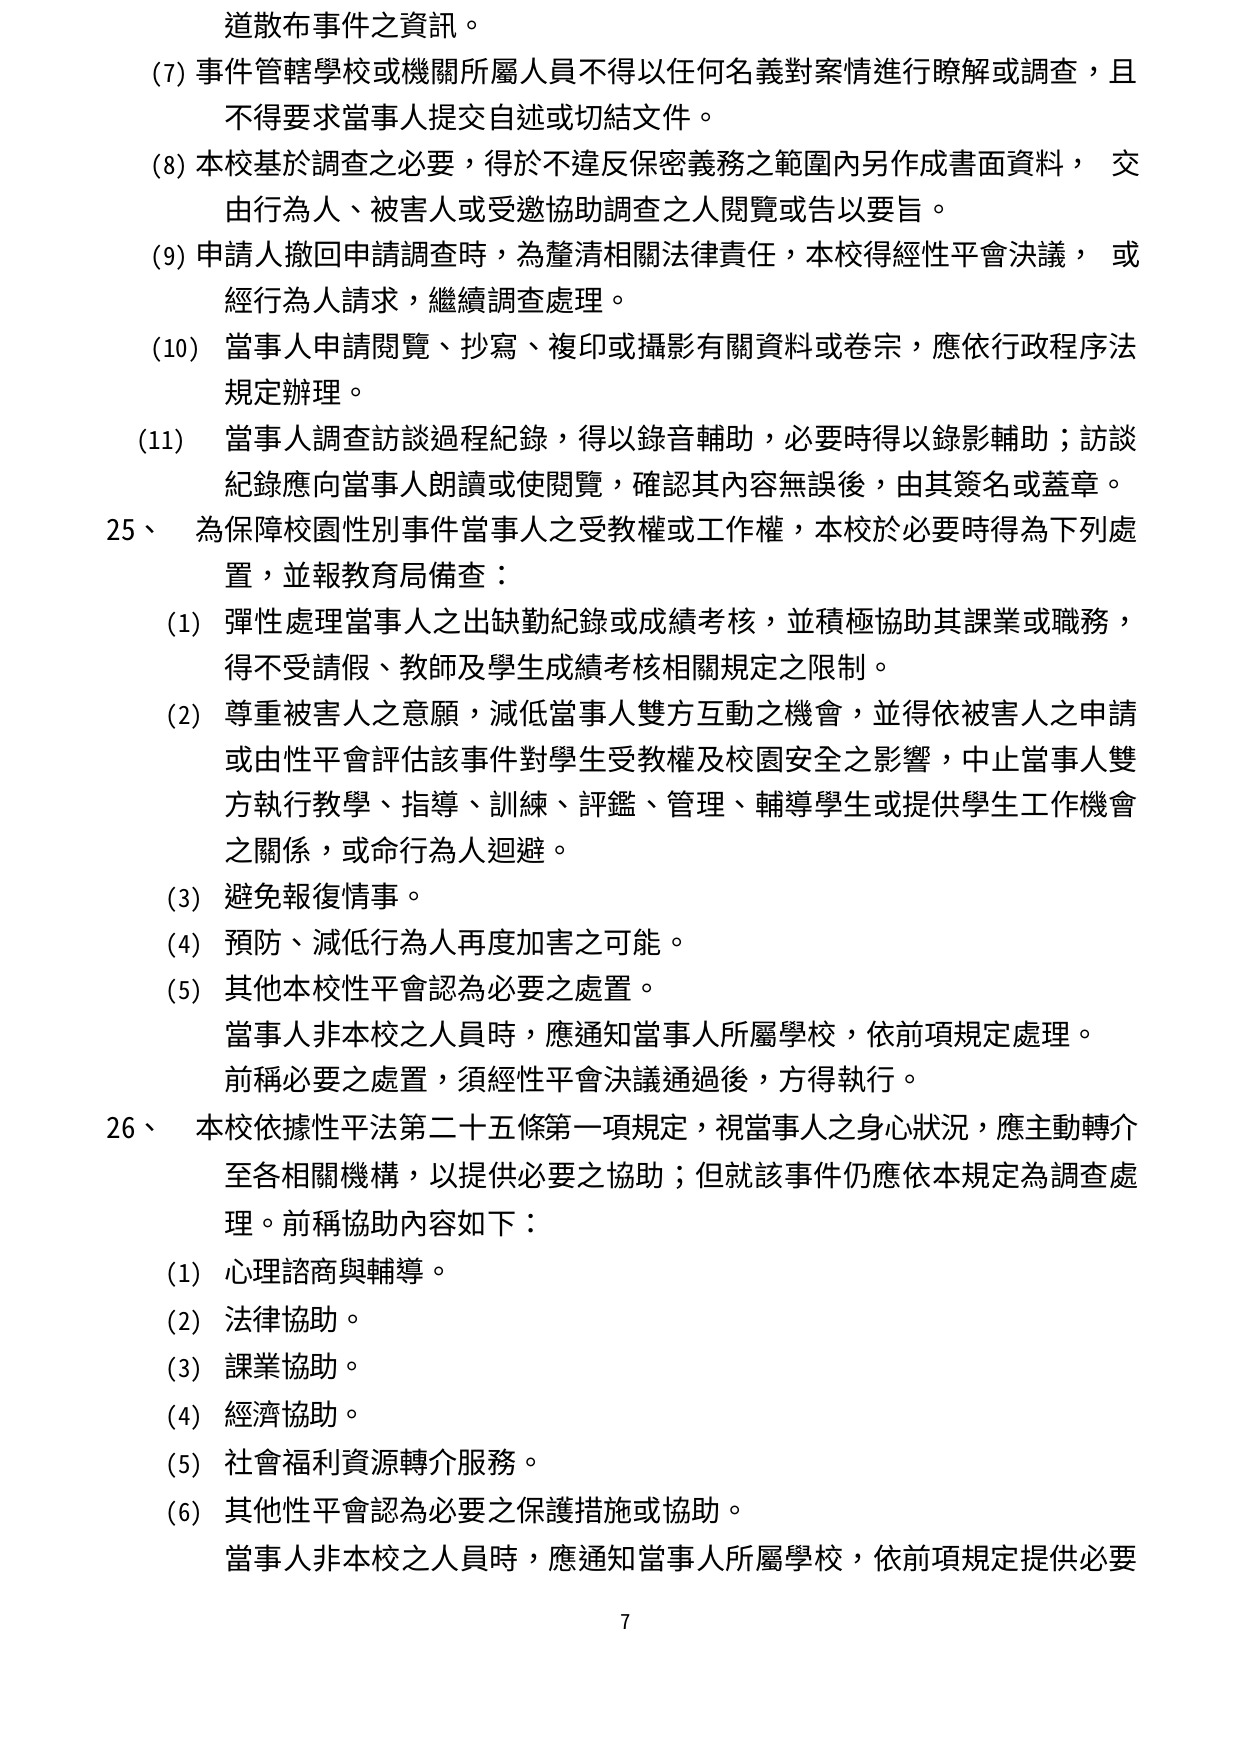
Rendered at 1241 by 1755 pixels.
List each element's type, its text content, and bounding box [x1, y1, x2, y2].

list 避免報復情事。 [165, 871, 1140, 917]
list 本校依據性平法第二十五條第一項規定，視當事人之身心狀況，應主動轉介至各相關機構，以提供必要之協助；但就該事件仍應依本規定為調查處理。前稱協助內容如下： [106, 1100, 1140, 1244]
text 當事人非本校之人員時，應通知當事人所屬學校，依前項規定提供必要 [224, 1531, 1140, 1579]
list 經濟協助。 [165, 1387, 1140, 1435]
list 道散布事件之資訊。 [151, 0, 1140, 46]
text 當事人非本校之人員時，應通知當事人所屬學校，依前項規定處理。 [224, 1008, 1140, 1054]
list 尊重被害人之意願，減低當事人雙方互動之機會，並得依被害人之申請或由性平會評估該事件對學生受教權及校園安全之影響，中止當事人雙方執行教學、指導、訓練、評鑑、管理、輔導學生或提供學生工作機會之關係，或命行為人迴避。 [165, 687, 1140, 871]
text 前稱必要之處置，須經性平會決議通過後，方得執行。 [224, 1054, 1140, 1100]
list 社會福利資源轉介服務。 [165, 1435, 1140, 1483]
list 本校基於調查之必要，得於不違反保密義務之範圍內另作成書面資料， 交由行為人、被害人或受邀協助調查之人閱覽或告以要旨。 [151, 137, 1140, 229]
list 預防、減低行為人再度加害之可能。 [165, 917, 1140, 962]
list 申請人撤回申請調查時，為釐清相關法律責任，本校得經性平會決議， 或經行為人請求，繼續調查處理。 [151, 229, 1140, 321]
list 心理諮商與輔導。 [165, 1244, 1140, 1292]
list 彈性處理當事人之出缺勤紀錄或成績考核，並積極協助其課業或職務， 得不受請假、教師及學生成績考核相關規定之限制。 [165, 596, 1140, 687]
list 事件管轄學校或機關所屬人員不得以任何名義對案情進行瞭解或調查，且不得要求當事人提交自述或切結文件。 [151, 46, 1140, 137]
list 當事人申請閱覽、抄寫、複印或攝影有關資料或卷宗，應依行政程序法規定辦理。 [151, 321, 1140, 412]
list 其他本校性平會認為必要之處置。 [165, 962, 1140, 1008]
list 課業協助。 [165, 1339, 1140, 1387]
list 法律協助。 [165, 1292, 1140, 1339]
list 為保障校園性別事件當事人之受教權或工作權，本校於必要時得為下列處置，並報教育局備查： [106, 504, 1140, 596]
list 其他性平會認為必要之保護措施或協助。 [165, 1483, 1140, 1531]
list 當事人調查訪談過程紀錄，得以錄音輔助，必要時得以錄影輔助；訪談紀錄應向當事人朗讀或使閱覽，確認其內容無誤後，由其簽名或蓋章。 [136, 412, 1140, 504]
